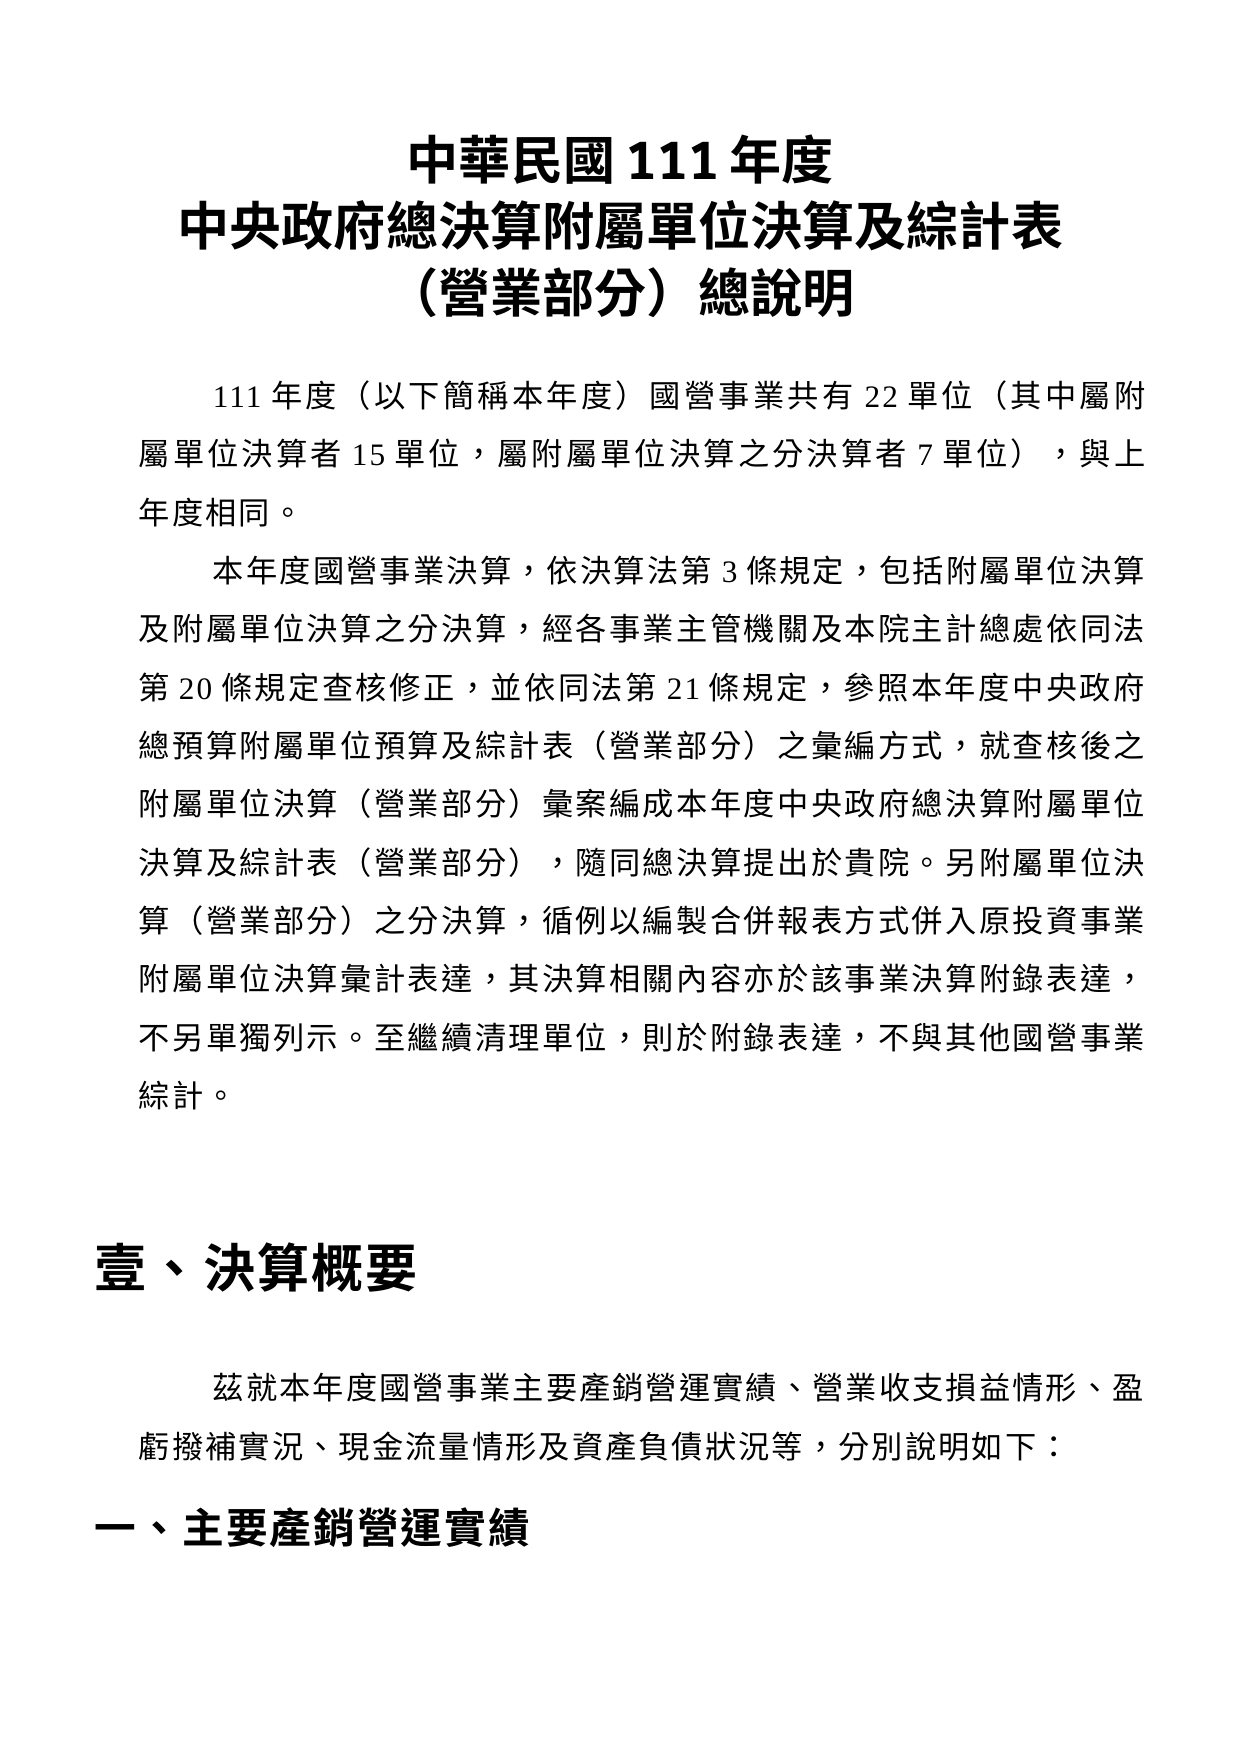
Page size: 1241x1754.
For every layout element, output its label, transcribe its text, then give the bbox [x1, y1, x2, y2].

subtitle 一、主要產銷營運實績 [94, 1495, 1146, 1555]
text （營業部分）總說明 [94, 269, 1146, 323]
text 111年度（以下簡稱本年度）國營事業共有22單位（其中屬附屬單位決算者15單位，屬附屬單位決算之分決算者7單位），與上年度相同。 [139, 361, 1146, 536]
text 中央政府總決算附屬單位決算及綜計表 [94, 202, 1146, 257]
text 中華民國111年度 [94, 136, 1146, 190]
text 壹、決算概要 [94, 1227, 1146, 1303]
text 本年度國營事業決算，依決算法第3條規定，包括附屬單位決算及附屬單位決算之分決算，經各事業主管機關及本院主計總處依同法第20條規定查核修正，並依同法第21條規定，參照本年度中央政府總預算附屬單位預算及綜計表（營業部分）之彙編方式，就查核後之附屬單位決算（營業部分）彙案編成本年度中央政府總決算附屬單位決算及綜計表（營業部分），隨同總決算提出於貴院。另附屬單位決算（營業部分）之分決算，循例以編製合併報表方式併入原投資事業附屬單位決算彙計表達，其決算相關內容亦於該事業決算附錄表達，不另單獨列示。至繼續清理單位，則於附錄表達，不與其他國營事業綜計。 [139, 536, 1146, 1119]
text 茲就本年度國營事業主要產銷營運實績、營業收支損益情形、盈虧撥補實況、現金流量情形及資產負債狀況等，分別說明如下： [139, 1353, 1146, 1470]
